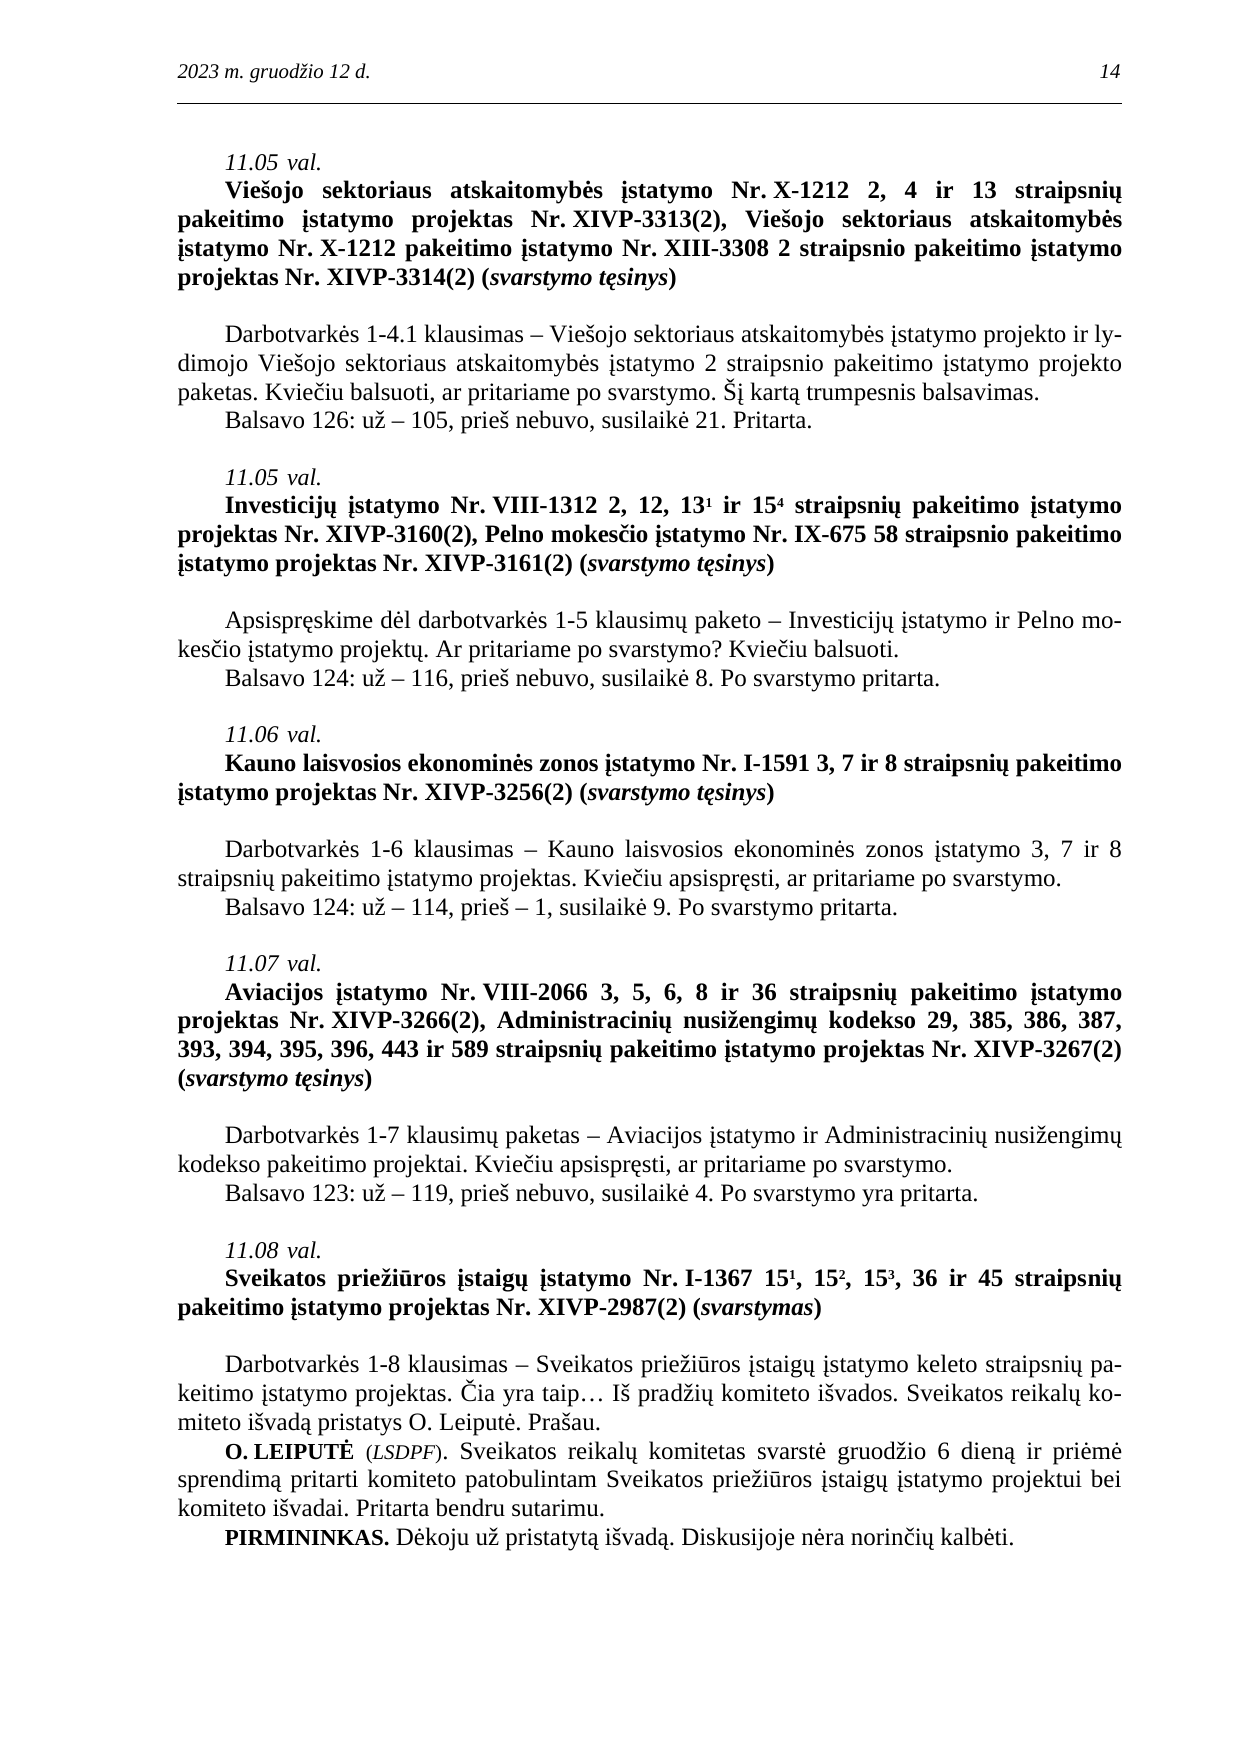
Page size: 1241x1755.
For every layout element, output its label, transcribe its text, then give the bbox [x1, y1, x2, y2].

text Dar­bo­tvarkės 1-7 klau­si­mų pa­ke­tas – Avia­ci­jos įsta­ty­mo ir Ad­mi­nist­ra­ci­nių nu­si­žen­gi­mų ko­dek­so pa­kei­ti­mo pro­jek­tai. Kvie­čiu ap­si­spręs­ti, ar pri­ta­ria­me po svars­ty­mo. [177, 1121, 1122, 1178]
text Bal­sa­vo 126: už – 105, prieš ne­bu­vo, su­si­lai­kė 21. Pri­tar­ta. [177, 405, 1122, 434]
text 11.07 val. [224, 949, 1122, 977]
text 11.05 val. [224, 148, 1122, 175]
text Bal­sa­vo 124: už – 116, prieš ne­bu­vo, su­si­lai­kė 8. Po svars­ty­mo pri­tar­ta. [177, 663, 1122, 692]
text Svei­ka­tos prie­žiū­ros įstai­gų įsta­ty­mo Nr. I-1367 151, 152, 153, 36 ir 45 straips­nių pakei­ti­mo įsta­ty­mo pro­jek­tas Nr. XIVP-2987(2) (svars­ty­mas) [177, 1263, 1122, 1321]
text Kau­no lais­vo­sios eko­no­mi­nės zo­nos įsta­ty­mo Nr. I-1591 3, 7 ir 8 straips­nių pa­kei­ti­mo įsta­ty­mo pro­jek­tas Nr. XIVP-3256(2) (svars­ty­mo tę­si­nys) [177, 748, 1122, 806]
text Ap­si­spręs­ki­me dėl dar­bo­tvarkės 1-5 klau­si­mų pa­ke­to – In­ves­ti­ci­jų įsta­ty­mo ir Pel­no mo­kes­čio įsta­ty­mo pro­jek­tų. Ar pri­ta­ria­me po svars­ty­mo? Kvie­čiu bal­suo­ti. [177, 605, 1122, 663]
text 11.06 val. [224, 720, 1122, 748]
text Dar­bo­tvarkės 1-4.1 klau­si­mas – Vie­šo­jo sek­to­riaus at­skai­to­my­bės įsta­ty­mo pro­jek­to ir ly­di­mo­jo Vie­šo­jo sek­to­riaus at­skai­to­my­bės įsta­ty­mo 2 straips­nio pa­kei­ti­mo įsta­ty­mo pro­jek­to pa­ke­tas. Kvie­čiu bal­suo­ti, ar pri­ta­ria­me po svars­ty­mo. Šį kar­tą trum­pes­nis bal­sa­vi­mas. [177, 319, 1122, 405]
text Bal­sa­vo 123: už – 119, prieš ne­bu­vo, su­si­lai­kė 4. Po svars­ty­mo yra pri­tar­ta. [177, 1178, 1122, 1207]
text Avia­ci­jos įsta­ty­mo Nr. VIII-2066 3, 5, 6, 8 ir 36 straips­nių pa­kei­ti­mo įsta­ty­mo projek­tas Nr. XIVP-3266(2), Ad­mi­nist­ra­ci­nių nu­si­žen­gi­mų ko­dek­so 29, 385, 386, 387, 393, 394, 395, 396, 443 ir 589 straips­nių pa­kei­ti­mo įsta­ty­mo pro­jek­tas Nr. XIVP-3267(2) (svars­ty­mo tę­si­nys) [177, 977, 1122, 1092]
text 11.08 val. [224, 1236, 1122, 1263]
text Dar­bo­tvarkės 1-6 klau­si­mas – Kau­no lais­vo­sios eko­no­mi­nės zo­nos įsta­ty­mo 3, 7 ir 8 strai­ps­nių pa­kei­ti­mo įsta­ty­mo pro­jek­tas. Kvie­čiu ap­si­spręs­ti, ar pri­ta­ria­me po svars­ty­mo. [177, 834, 1122, 892]
text Bal­sa­vo 124: už – 114, prieš – 1, su­si­lai­kė 9. Po svars­ty­mo pri­tar­ta. [177, 892, 1122, 921]
text In­ves­ti­ci­jų įsta­ty­mo Nr. VIII-1312 2, 12, 131 ir 154 straips­nių pa­kei­ti­mo įsta­ty­mo pro­jek­tas Nr. XIVP-3160(2), Pel­no mo­kes­čio įsta­ty­mo Nr. IX-675 58 straips­nio pa­kei­ti­mo įsta­ty­mo pro­jek­tas Nr. XIVP-3161(2) (svars­ty­mo tę­si­nys) [177, 490, 1122, 577]
text Dar­bo­tvarkės 1-8 klau­si­mas – Svei­ka­tos prie­žiū­ros įstai­gų įsta­ty­mo ke­le­to straips­nių pa­kei­ti­mo įsta­ty­mo pro­jek­tas. Čia yra taip… Iš pra­džių ko­mi­te­to iš­va­dos. Svei­ka­tos rei­ka­lų ko­mi­te­to iš­va­dą pri­sta­tys O. Lei­pu­tė. Pra­šau. [177, 1349, 1122, 1436]
text O. LEIPUTĖ (LSDPF). Svei­ka­tos rei­ka­lų ko­mi­te­tas svars­tė gruo­džio 6 die­ną ir pri­ėmė spren­di­mą pri­tar­ti ko­mi­te­to pa­to­bu­lin­tam Svei­ka­tos prie­žiū­ros įstai­gų įsta­ty­mo pro­jek­tui bei ko­mi­te­to iš­va­dai. Pri­tar­ta ben­dru su­ta­ri­mu. [177, 1436, 1122, 1522]
text Vie­šo­jo sek­to­riaus at­skai­to­my­bės įsta­ty­mo Nr. X-1212 2, 4 ir 13 straips­nių pakeitimo įsta­ty­mo pro­jek­tas Nr. XIVP-3313(2), Vie­šo­jo sek­to­riaus at­skai­to­my­bės įstaty­mo Nr. X-1212 pa­kei­ti­mo įsta­ty­mo Nr. XIII-3308 2 straips­nio pa­kei­ti­mo įsta­ty­mo pro­jek­tas Nr. XIVP-3314(2) (svars­ty­mo tę­si­nys) [177, 175, 1122, 290]
text PIRMININKAS. Dė­ko­ju už pri­sta­ty­tą iš­va­dą. Dis­ku­si­jo­je nė­ra no­rin­čių kal­bė­ti. [177, 1522, 1122, 1551]
text 11.05 val. [224, 463, 1122, 490]
